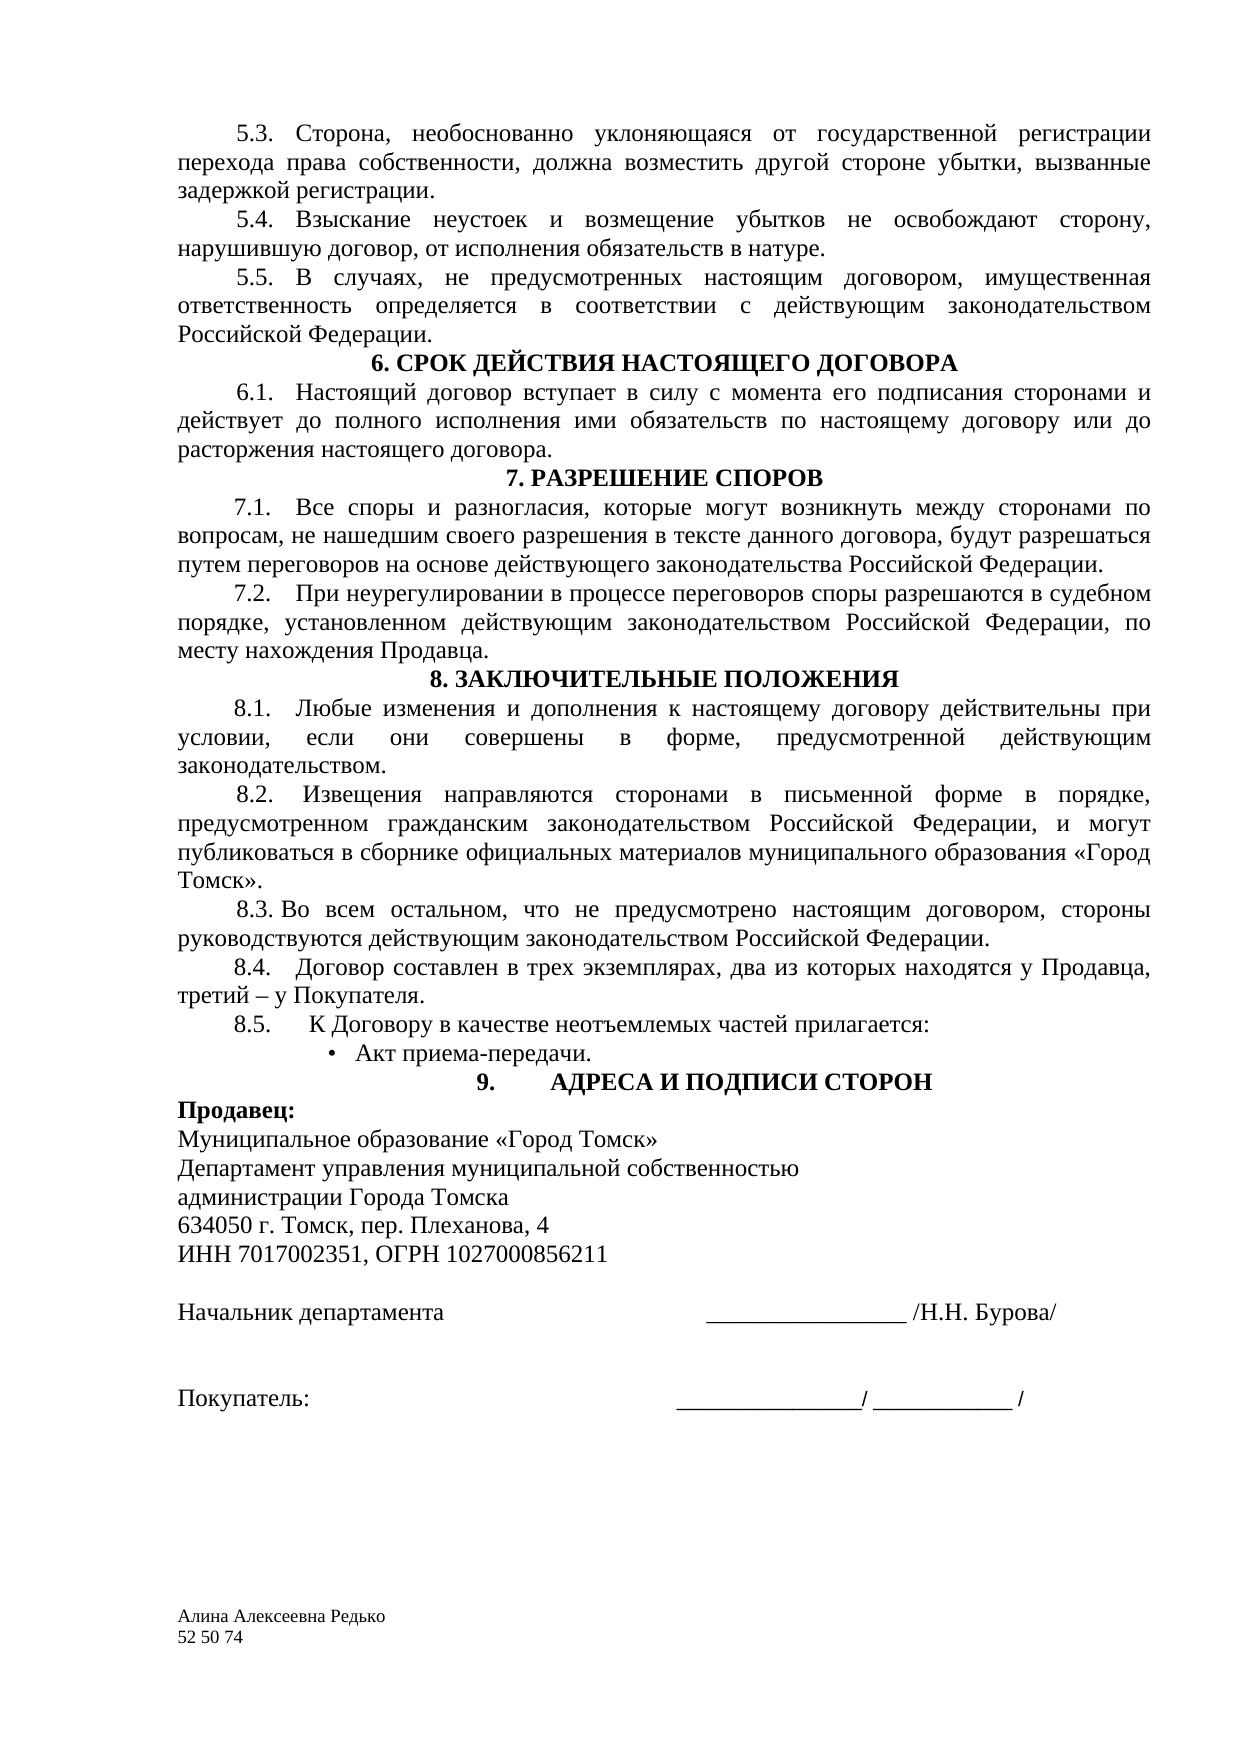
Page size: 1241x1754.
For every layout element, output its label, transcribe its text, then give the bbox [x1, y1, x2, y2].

list АДРЕСА И ПОДПИСИ СТОРОН [177, 1067, 1231, 1096]
list При неурегулировании в процессе переговоров споры разрешаются в судебном порядке, установленном действующим законодательством Российской Федерации, по месту нахождения Продавца. [177, 578, 1152, 664]
text Муниципальное образование «Город Томск» [177, 1124, 1152, 1153]
list В случаях, не предусмотренных настоящим договором, имущественная ответственность определяется в соответствии с действующим законодательством Российской Федерации. [177, 262, 1152, 348]
list Во всем остальном, что не предусмотрено настоящим договором, стороны руководствуются действующим законодательством Российской Федерации. [177, 894, 1152, 952]
list Взыскание неустоек и возмещение убытков не освобождают сторону, нарушившую договор, от исполнения обязательств в натуре. [177, 204, 1152, 262]
list Настоящий договор вступает в силу с момента его подписания сторонами и действует до полного исполнения ими обязательств по настоящему договору или до расторжения настоящего договора. [177, 377, 1152, 463]
text 634050 г. Томск, пер. Плеханова, 4 [177, 1211, 1152, 1239]
list Любые изменения и дополнения к настоящему договору действительны при условии, если они совершены в форме, предусмотренной действующим законодательством. [177, 693, 1152, 779]
text 6. СРОК ДЕЙСТВИЯ НАСТОЯЩЕГО ДОГОВОРА [177, 348, 1152, 377]
text 8.5. К Договору в качестве неотъемлемых частей прилагается: [177, 1009, 1147, 1038]
text Алина Алексеевна Редько [177, 1604, 1152, 1626]
text Департамент управления муниципальной собственностью [177, 1153, 1152, 1182]
text ИНН 7017002351, ОГРН 1027000856211 [177, 1239, 1151, 1268]
text Покупатель: ________________/ ____________ / [177, 1383, 1231, 1412]
list Извещения направляются сторонами в письменной форме в порядке, предусмотренном гражданским законодательством Российской Федерации, и могут публиковаться в сборнике официальных материалов муниципального образования «Город Томск». [177, 779, 1152, 894]
list Сторона, необоснованно уклоняющаяся от государственной регистрации перехода права собственности, должна возместить другой стороне убытки, вызванные задержкой регистрации. [177, 118, 1152, 204]
text Начальник департамента ________________ /Н.Н. Бурова/ [177, 1297, 1151, 1326]
text администрации Города Томска [177, 1182, 1152, 1211]
text 8. ЗАКЛЮЧИТЕЛЬНЫЕ ПОЛОЖЕНИЯ [177, 664, 1152, 693]
text Продавец: [177, 1096, 1231, 1124]
text • Акт приема-передачи. [177, 1038, 1152, 1067]
list Договор составлен в трех экземплярах, два из которых находятся у Продавца, третий – у Покупателя. [177, 952, 1152, 1009]
text 52 50 74 [177, 1626, 1152, 1648]
text 7. РАЗРЕШЕНИЕ СПОРОВ [177, 463, 1152, 492]
list Все споры и разногласия, которые могут возникнуть между сторонами по вопросам, не нашедшим своего разрешения в тексте данного договора, будут разрешаться путем переговоров на основе действующего законодательства Российской Федерации. [177, 492, 1152, 578]
